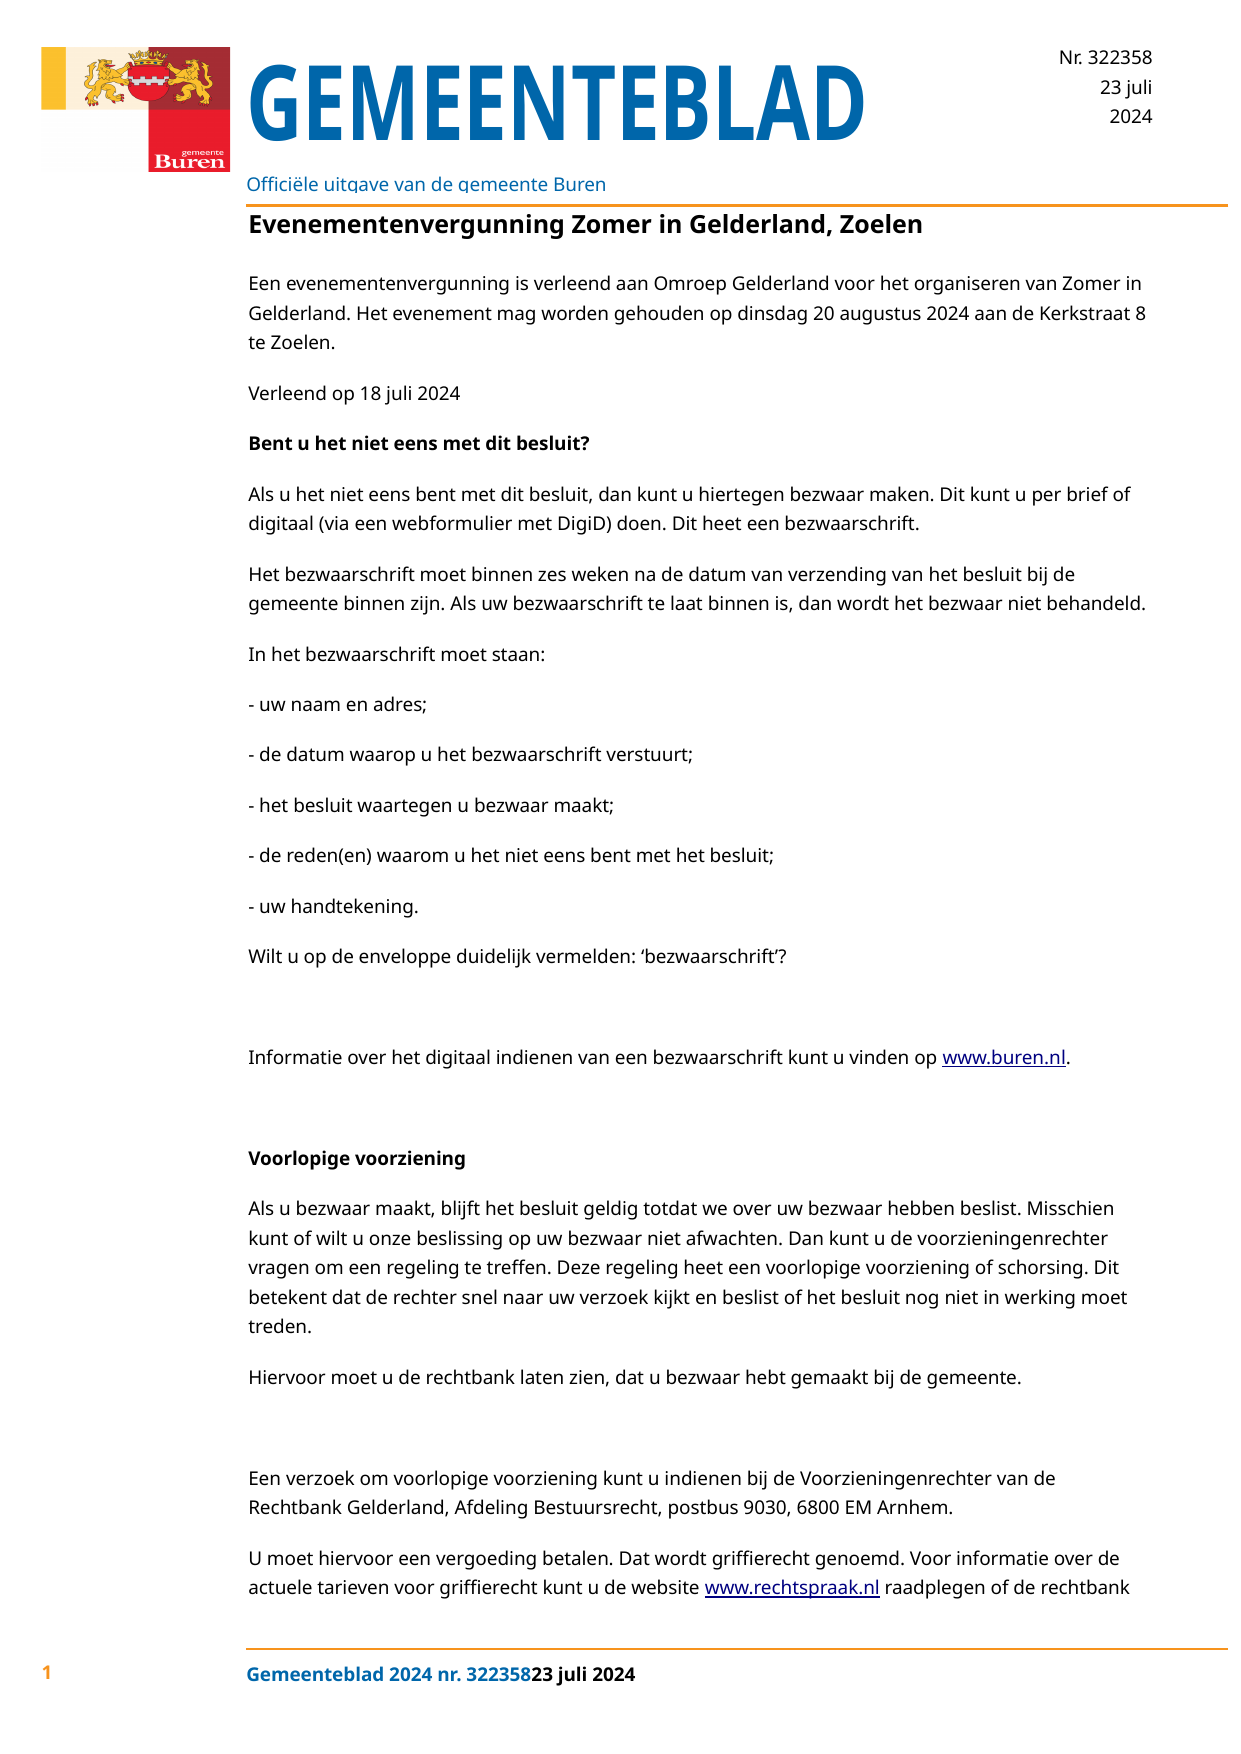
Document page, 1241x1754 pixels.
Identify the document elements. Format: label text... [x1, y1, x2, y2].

text - uw handtekening. [248, 893, 1152, 918]
text Evenementenvergunning Zomer in Gelderland, Zoelen [248, 207, 1152, 241]
text Een verzoek om voorlopige voorziening kunt u indienen bij de Voorzieningenrechter van de Rechtbank Gelderland, Afdeling Bestuursrecht, postbus 9030, 6800 EM Arnhem. [248, 1465, 1152, 1520]
text Als u het niet eens bent met dit besluit, dan kunt u hiertegen bezwaar maken. Dit kunt u per brief of digitaal (via een webformulier met DigiD) doen. Dit heet een bezwaarschrift. [248, 481, 1152, 536]
text - de reden(en) waarom u het niet eens bent met het besluit; [248, 842, 1152, 868]
text Hiervoor moet u de rechtbank laten zien, dat u bezwaar hebt gemaakt bij de gemeente. [248, 1364, 1152, 1390]
text Verleend op 18 juli 2024 [248, 380, 1152, 406]
text - de datum waarop u het bezwaarschrift verstuurt; [248, 742, 1152, 767]
text Als u bezwaar maakt, blijft het besluit geldig totdat we over uw bezwaar hebben beslist. Misschien kunt of wilt u onze beslissing op uw bezwaar niet afwachten. Dan kunt u de voorzieningenrechter vragen om een regeling te treffen. Deze regeling heet een voorlopige voorziening of schorsing. Dit betekent dat de rechter snel naar uw verzoek kijkt en beslist of het besluit nog niet in werking moet treden. [248, 1195, 1152, 1339]
text Voorlopige voorziening [248, 1145, 1152, 1171]
text Informatie over het digitaal indienen van een bezwaarschrift kunt u vinden op www.buren.nl. [248, 1044, 1152, 1070]
text Bent u het niet eens met dit besluit? [248, 430, 1152, 456]
text - het besluit waartegen u bezwaar maakt; [248, 792, 1152, 818]
picture [41, 47, 231, 172]
text Het bezwaarschrift moet binnen zes weken na de datum van verzending van het besluit bij de gemeente binnen zijn. Als uw bezwaarschrift te laat binnen is, dan wordt het bezwaar niet behandeld. [248, 561, 1152, 616]
text Wilt u op de enveloppe duidelijk vermelden: ‘bezwaarschrift’? [248, 943, 1152, 969]
text In het bezwaarschrift moet staan: [248, 641, 1152, 666]
text - uw naam en adres; [248, 691, 1152, 717]
text Een evenementenvergunning is verleend aan Omroep Gelderland voor het organiseren van Zomer in Gelderland. Het evenement mag worden gehouden op dinsdag 20 augustus 2024 aan de Kerkstraat 8 te Zoelen. [248, 270, 1152, 355]
text U moet hiervoor een vergoeding betalen. Dat wordt griffierecht genoemd. Voor informatie over de actuele tarieven voor griffierecht kunt u de website www.rechtspraak.nl raadplegen of de rechtbank [248, 1545, 1152, 1600]
